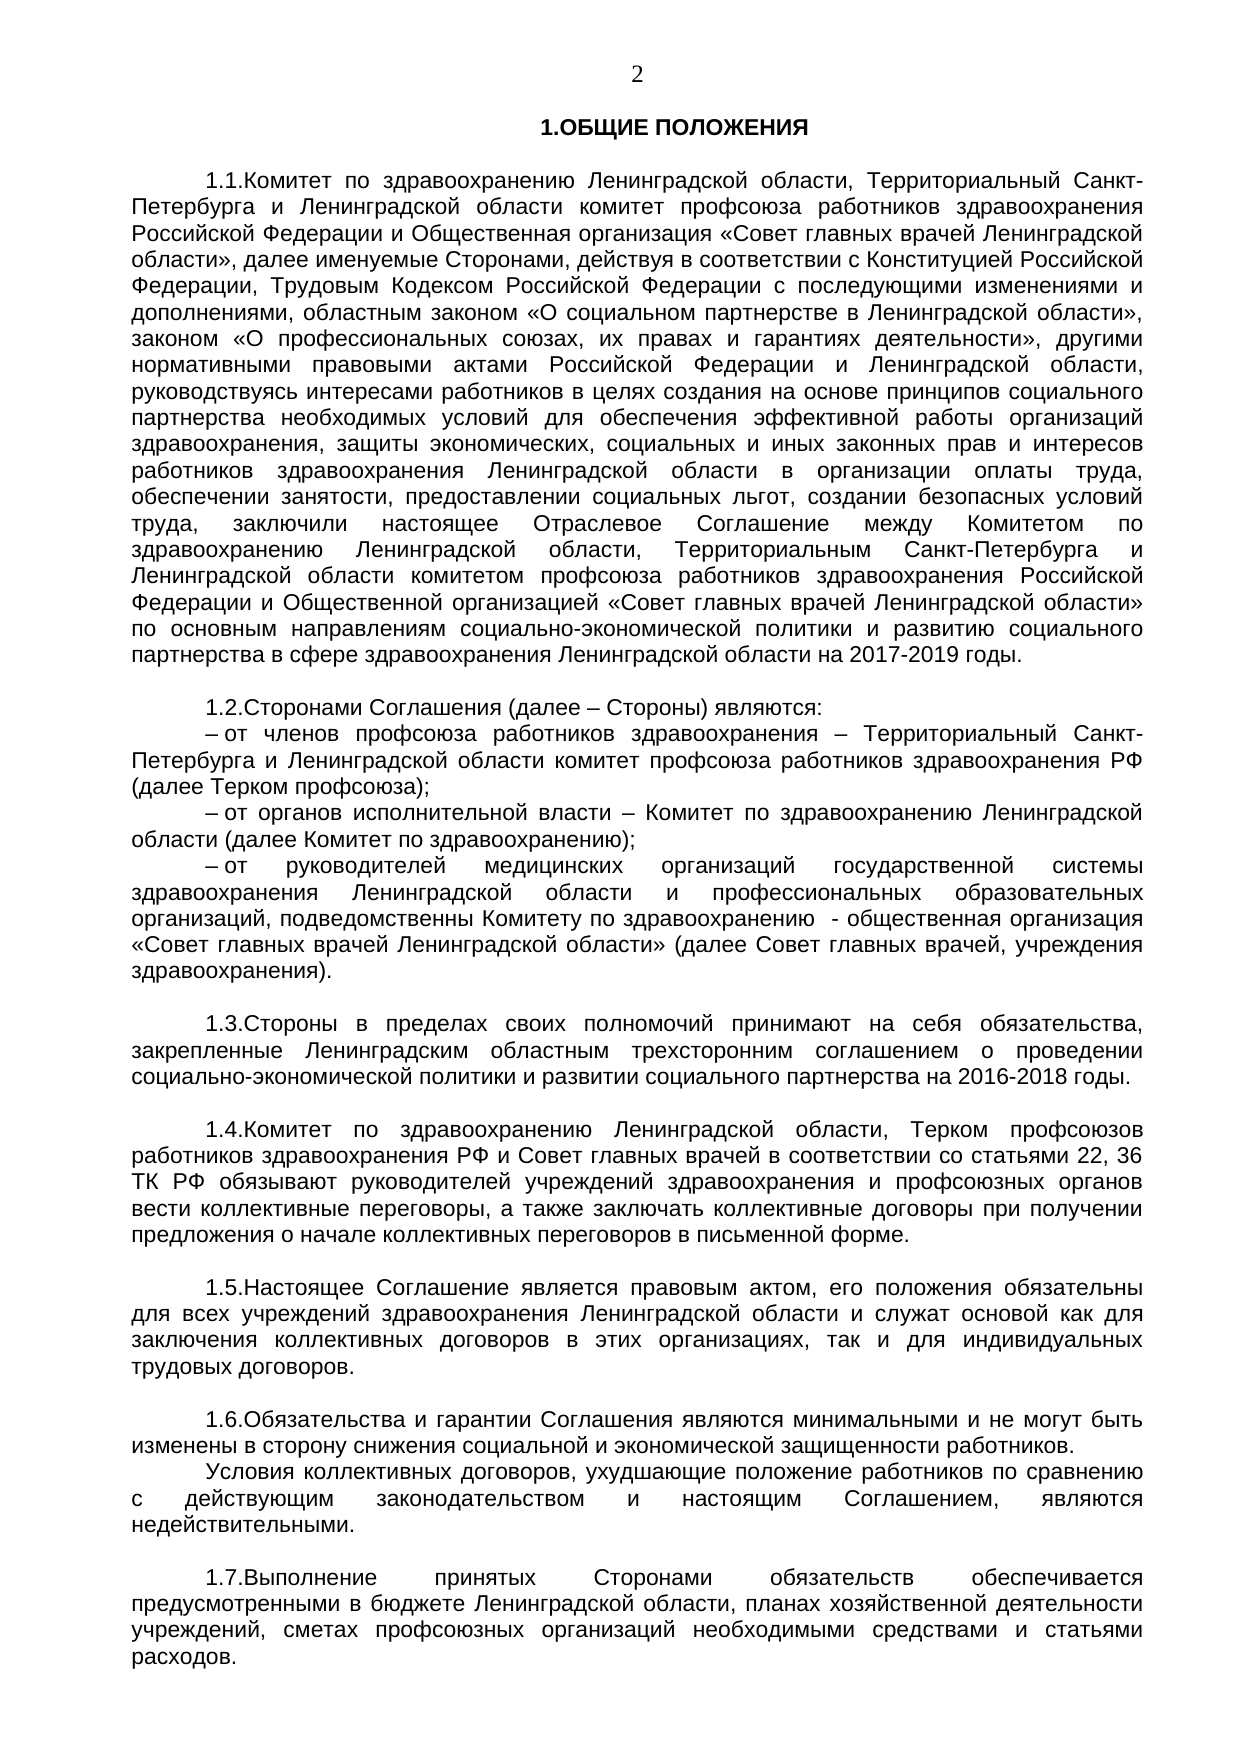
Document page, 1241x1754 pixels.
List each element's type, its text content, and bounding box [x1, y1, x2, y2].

text 1.2.Сторонами Соглашения (далее – Стороны) являются: [131, 694, 1144, 720]
text 1.6.Обязательства и гарантии Соглашения являются минимальными и не могут быть изменены в сторону снижения социальной и экономической защищенности работников. [131, 1406, 1144, 1458]
text Условия коллективных договоров, ухудшающие положение работников по сравнению с действующим законодательством и настоящим Соглашением, являются недействительными. [131, 1458, 1144, 1537]
text 1.7.Выполнение принятых Сторонами обязательств обеспечивается предусмотренными в бюджете Ленинградской области, планах хозяйственной деятельности учреждений, сметах профсоюзных организаций необходимыми средствами и статьями расходов. [131, 1564, 1144, 1669]
text 1.3.Стороны в пределах своих полномочий принимают на себя обязательства, закрепленные Ленинградским областным трехсторонним соглашением о проведении социально-экономической политики и развитии социального партнерства на 2016-2018 годы. [131, 1010, 1144, 1089]
text 1.1.Комитет по здравоохранению Ленинградской области, Территориальный Санкт-Петербурга и Ленинградской области комитет профсоюза работников здравоохранения Российской Федерации и Общественная организация «Совет главных врачей Ленинградской области», далее именуемые Сторонами, действуя в соответствии с Конституцией Российской Федерации, Трудовым Кодексом Российской Федерации с последующими изменениями и дополнениями, областным законом «О социальном партнерстве в Ленинградской области», законом «О профессиональных союзах, их правах и гарантиях деятельности», другими нормативными правовыми актами Российской Федерации и Ленинградской области, руководствуясь интересами работников в целях создания на основе принципов социального партнерства необходимых условий для обеспечения эффективной работы организаций здравоохранения, защиты экономических, социальных и иных законных прав и интересов работников здравоохранения Ленинградской области в организации оплаты труда, обеспечении занятости, предоставлении социальных льгот, создании безопасных условий труда, заключили настоящее Отраслевое Соглашение между Комитетом по здравоохранению Ленинградской области, Территориальным Санкт-Петербурга и Ленинградской области комитетом профсоюза работников здравоохранения Российской Федерации и Общественной организацией «Совет главных врачей Ленинградской области» по основным направлениям социально-экономической политики и развитию социального партнерства в сфере здравоохранения Ленинградской области на 2017-2019 годы. [131, 167, 1144, 668]
text 1.ОБЩИЕ ПОЛОЖЕНИЯ [131, 114, 1144, 141]
text – от руководителей медицинских организаций государственной системы здравоохранения Ленинградской области и профессиональных образовательных организаций, подведомственны Комитету по здравоохранению - общественная организация «Совет главных врачей Ленинградской области» (далее Совет главных врачей, учреждения здравоохранения). [131, 852, 1144, 984]
text – от членов профсоюза работников здравоохранения – Территориальный Санкт-Петербурга и Ленинградской области комитет профсоюза работников здравоохранения РФ (далее Терком профсоюза); [131, 720, 1144, 799]
text 1.5.Настоящее Соглашение является правовым актом, его положения обязательны для всех учреждений здравоохранения Ленинградской области и служат основой как для заключения коллективных договоров в этих организациях, так и для индивидуальных трудовых договоров. [131, 1274, 1144, 1379]
text 1.4.Комитет по здравоохранению Ленинградской области, Терком профсоюзов работников здравоохранения РФ и Совет главных врачей в соответствии со статьями 22, 36 ТК РФ обязывают руководителей учреждений здравоохранения и профсоюзных органов вести коллективные переговоры, а также заключать коллективные договоры при получении предложения о начале коллективных переговоров в письменной форме. [131, 1116, 1144, 1247]
text – от органов исполнительной власти – Комитет по здравоохранению Ленинградской области (далее Комитет по здравоохранению); [131, 799, 1144, 852]
